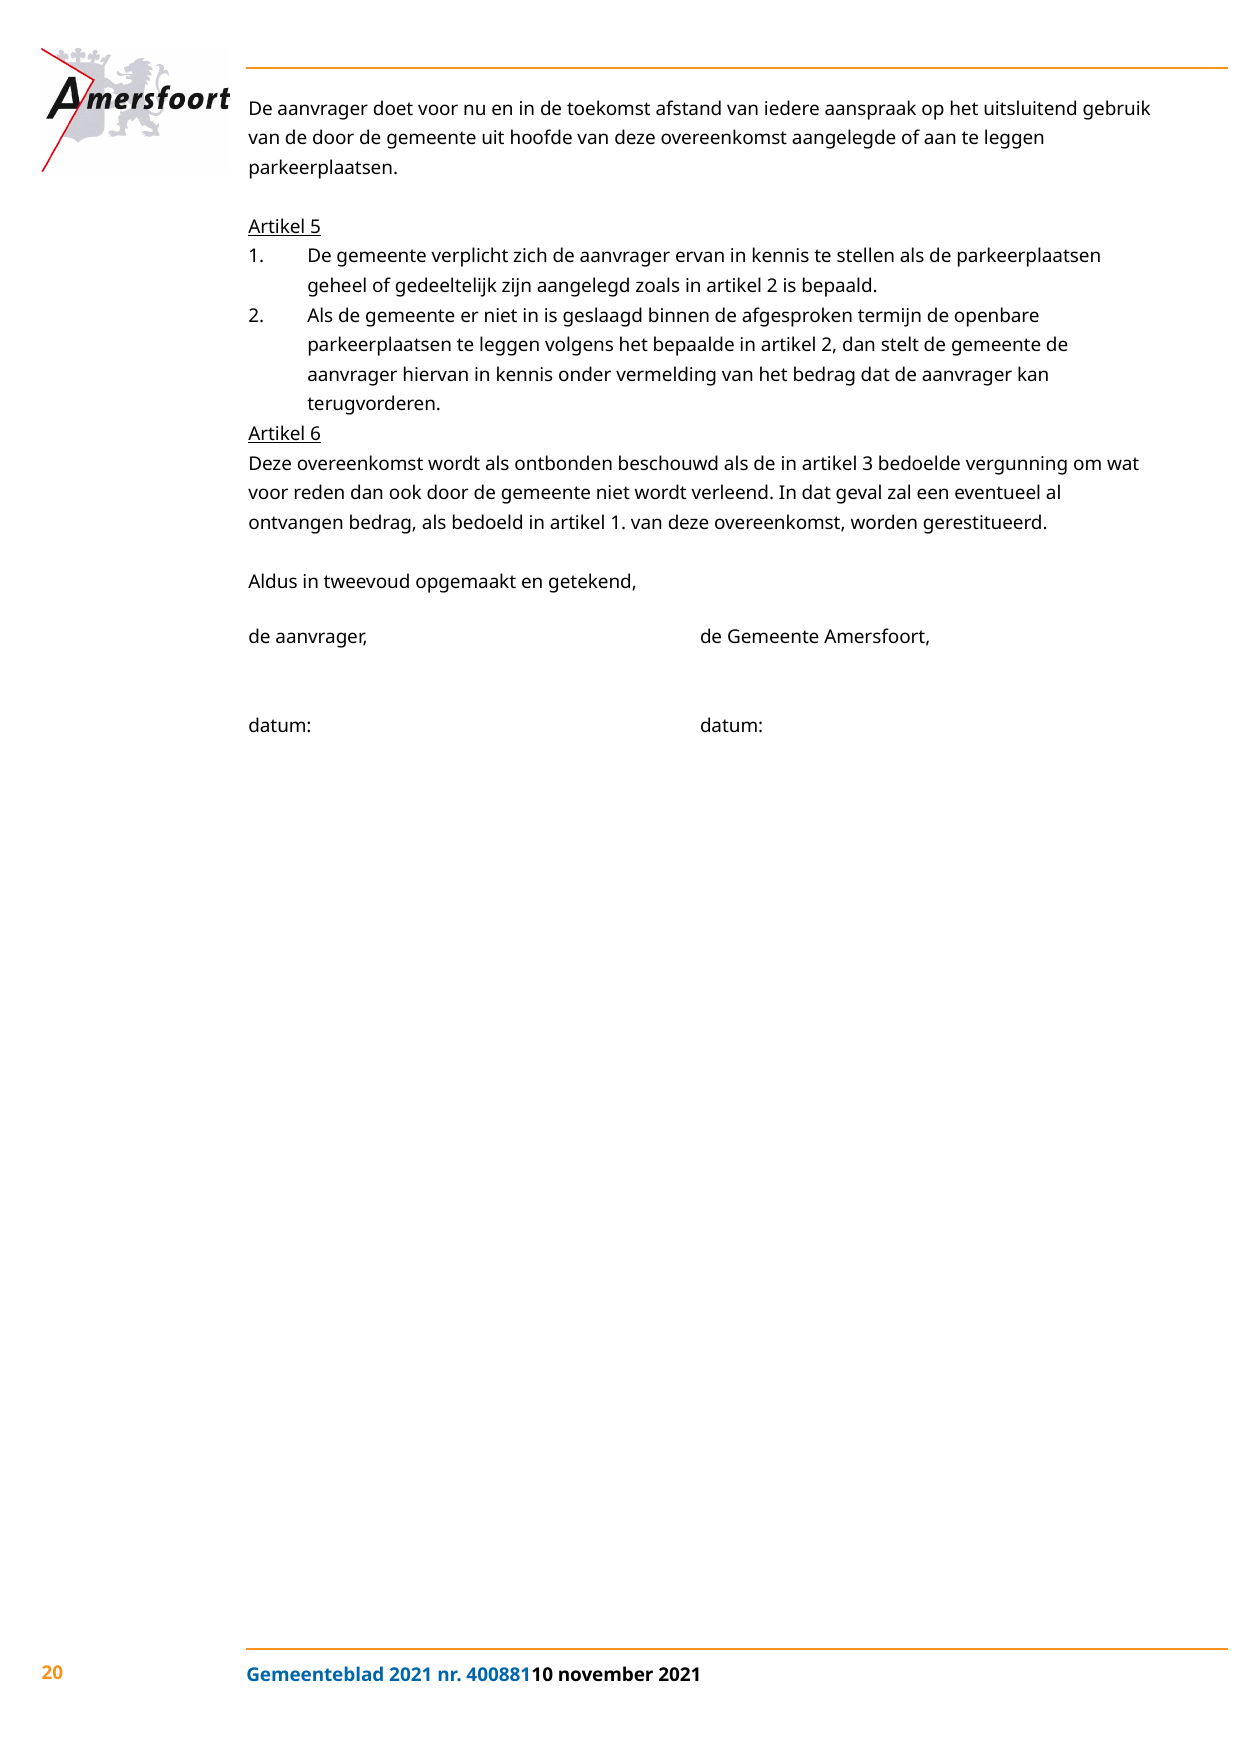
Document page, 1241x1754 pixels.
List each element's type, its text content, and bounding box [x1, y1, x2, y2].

text Deze overeenkomst wordt als ontbonden beschouwd als de in artikel 3 bedoelde vergunning om wat voor reden dan ook door de gemeente niet wordt verleend. In dat geval zal een eventueel al ontvangen bedrag, als bedoeld in artikel 1. van deze overeenkomst, worden gerestitueerd. [248, 450, 1152, 535]
text Artikel 5 [248, 213, 1152, 239]
text Artikel 6 [248, 420, 1152, 446]
table_header Aldus in tweevoud opgemaakt en getekend, [248, 568, 1152, 623]
list De gemeente verplicht zich de aanvrager ervan in kennis te stellen als de parkeerplaatsen geheel of gedeeltelijk zijn aangelegd zoals in artikel 2 is bepaald. [248, 243, 1152, 298]
table_cell de Gemeente Amersfoort, datum: [700, 624, 1152, 738]
list Als de gemeente er niet in is geslaagd binnen de afgesproken termijn de openbare parkeerplaatsen te leggen volgens het bepaalde in artikel 2, dan stelt de gemeente de aanvrager hiervan in kennis onder vermelding van het bedrag dat de aanvrager kan terugvorderen. [248, 302, 1152, 416]
table_cell de aanvrager, datum: [248, 624, 700, 738]
text De aanvrager doet voor nu en in de toekomst afstand van iedere aanspraak op het uitsluitend gebruik van de door de gemeente uit hoofde van deze overeenkomst aangelegde of aan te leggen parkeerplaatsen. [248, 95, 1152, 180]
picture [41, 47, 231, 172]
